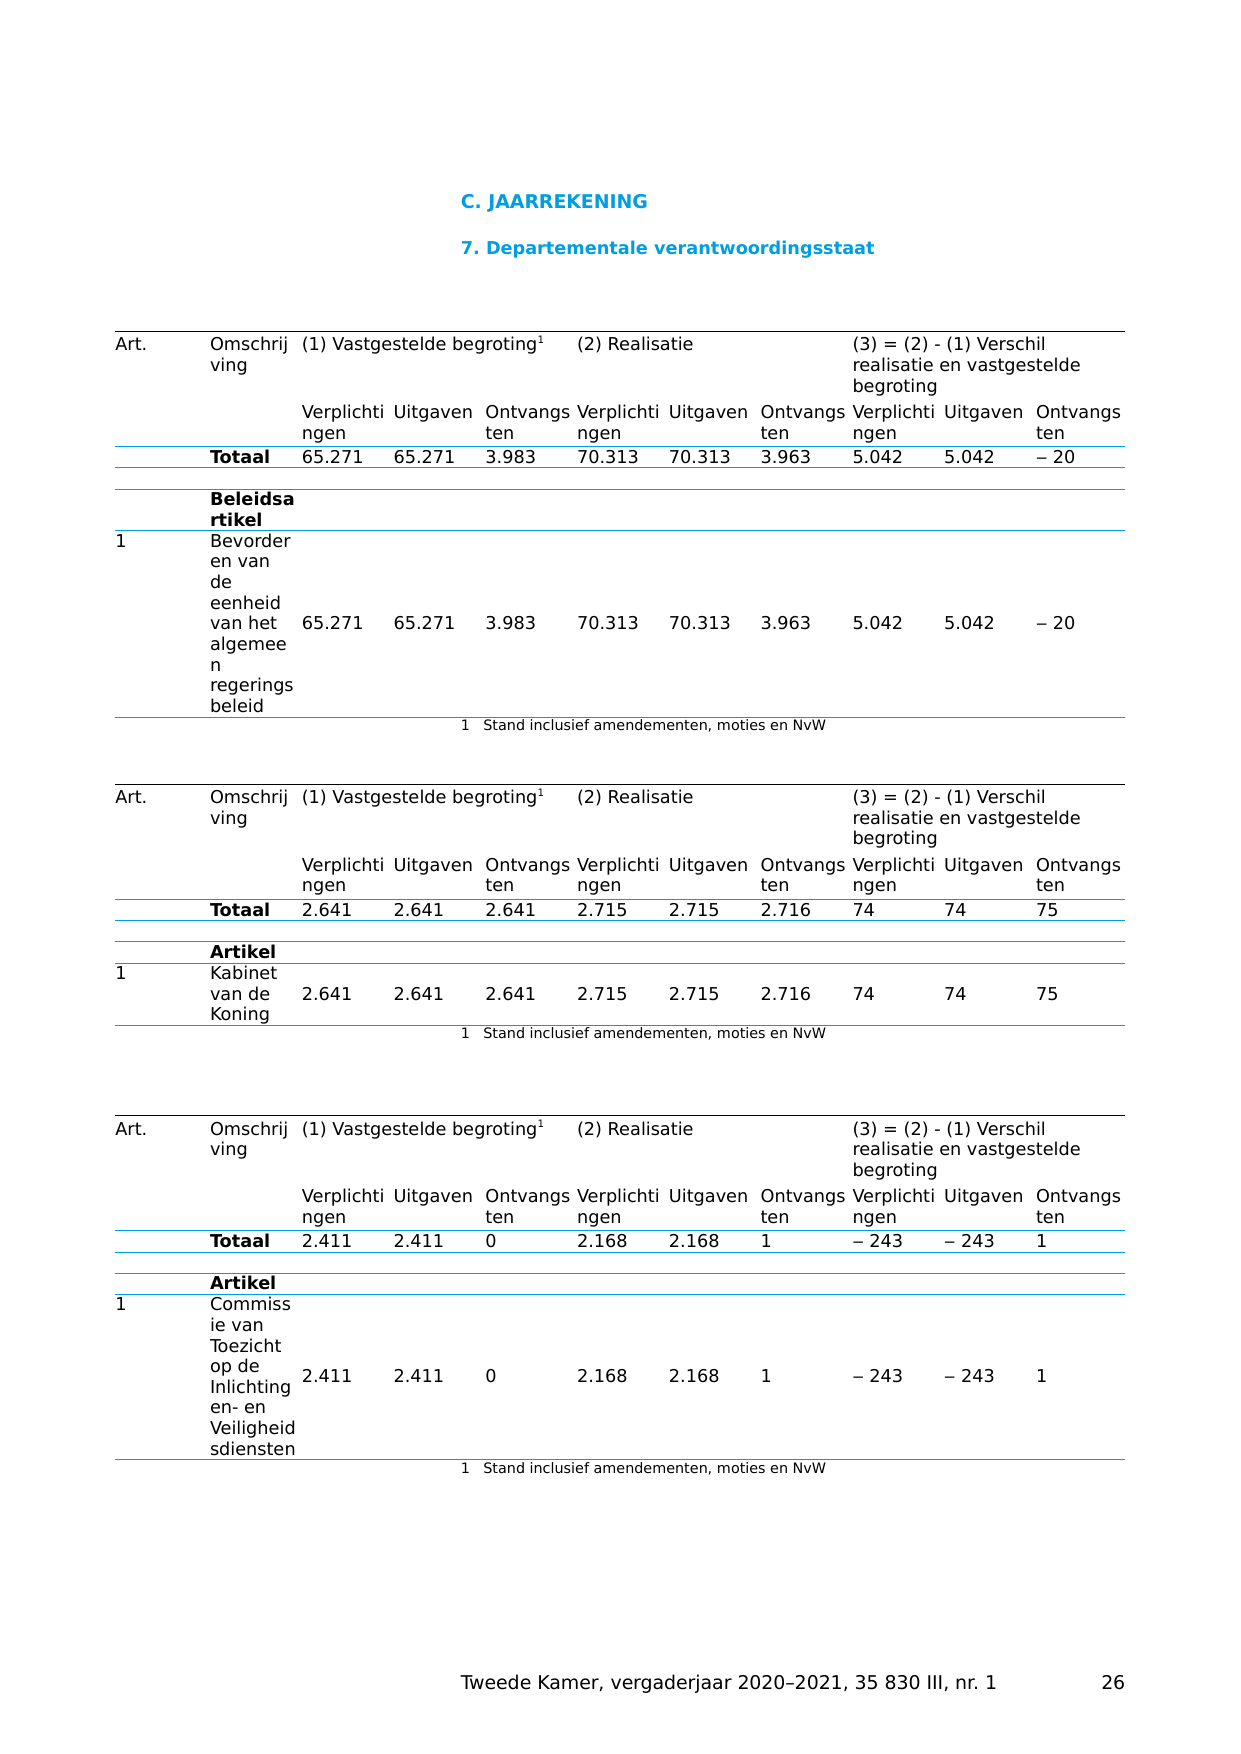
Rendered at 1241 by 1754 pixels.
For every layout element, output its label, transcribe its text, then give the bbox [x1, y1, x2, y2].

table_cell Uitgaven [941, 852, 1033, 899]
table_cell Artikel [207, 942, 299, 962]
list Stand inclusief amendementen, moties en NvW [461, 1460, 1125, 1477]
table_cell 2.168 [666, 1231, 757, 1251]
table_cell [941, 1274, 1033, 1294]
table_cell 2.716 [758, 964, 849, 1025]
table_cell 3.963 [758, 531, 849, 716]
table_cell 1 [115, 1295, 207, 1459]
table_cell [115, 1183, 207, 1230]
table_cell [666, 468, 757, 488]
table_cell 1 [1033, 1295, 1125, 1459]
table_cell [115, 490, 207, 530]
table_cell [390, 921, 482, 941]
table_cell [115, 399, 207, 446]
table_cell [115, 921, 207, 941]
table_cell 0 [482, 1231, 574, 1251]
table_cell [1033, 1253, 1125, 1273]
table_cell Verplichtingen [574, 1183, 666, 1230]
table_cell 2.715 [666, 900, 757, 920]
table_cell [941, 1253, 1033, 1273]
table_cell (3) = (2) - (1) Verschil realisatie en vastgestelde begroting [849, 332, 1125, 399]
list Stand inclusief amendementen, moties en NvW [461, 718, 1125, 734]
table_cell 2.715 [666, 964, 757, 1025]
table_cell [299, 490, 390, 530]
table_cell [849, 468, 941, 488]
table_cell Commissie van Toezicht op de Inlichtingen- en Veiligheidsdiensten [207, 1295, 299, 1459]
table_cell (2) Realisatie [574, 785, 849, 852]
table_cell 3.983 [482, 447, 574, 467]
table_cell ‒ 20 [1033, 447, 1125, 467]
table_cell [849, 490, 941, 530]
table_cell ‒ 20 [1033, 531, 1125, 716]
table_cell 2.641 [299, 964, 390, 1025]
table_cell Ontvangsten [1033, 1183, 1125, 1230]
table_cell Art. [115, 785, 207, 852]
table_cell [849, 1253, 941, 1273]
table_cell [941, 468, 1033, 488]
table_cell [574, 468, 666, 488]
table_cell [390, 1274, 482, 1294]
table_cell [482, 468, 574, 488]
table_cell [207, 921, 299, 941]
table_cell [390, 490, 482, 530]
table_cell 1 [115, 964, 207, 1025]
table_cell (2) Realisatie [574, 332, 849, 399]
table_header Tabel 10 Verantwoordingsstaat 2020 van de Commissie van Toezicht op de Inlichtingen- en Veiligheidsdiensten (IIIC) (bedragen x € 1.000) [115, 1067, 1125, 1115]
table_cell [849, 1274, 941, 1294]
table_cell Verplichtingen [849, 399, 941, 446]
table_cell [574, 1274, 666, 1294]
table_cell Verplichtingen [849, 1183, 941, 1230]
table_cell 70.313 [574, 447, 666, 467]
table_cell Omschrijving [207, 1116, 299, 1183]
table_cell 74 [849, 964, 941, 1025]
table_cell [758, 490, 849, 530]
table_cell 5.042 [849, 531, 941, 716]
table_cell 65.271 [299, 531, 390, 716]
table_cell 65.271 [299, 447, 390, 467]
table_cell Verplichtingen [849, 852, 941, 899]
table_cell Uitgaven [390, 852, 482, 899]
table_cell [207, 399, 299, 446]
table_cell Beleidsartikel [207, 490, 299, 530]
table_cell [758, 942, 849, 962]
table_cell 5.042 [941, 531, 1033, 716]
table_cell 2.641 [299, 900, 390, 920]
table_cell 2.411 [299, 1231, 390, 1251]
table_cell [482, 942, 574, 962]
table_cell Totaal [207, 1231, 299, 1251]
table_cell 2.411 [390, 1295, 482, 1459]
table_cell 1 [1033, 1231, 1125, 1251]
table_cell 65.271 [390, 447, 482, 467]
table_cell Uitgaven [941, 399, 1033, 446]
table_cell 2.411 [390, 1231, 482, 1251]
table_cell [666, 490, 757, 530]
table_cell [1033, 468, 1125, 488]
table_cell Art. [115, 332, 207, 399]
table_cell [115, 1231, 207, 1251]
table_cell [758, 1253, 849, 1273]
table_cell [299, 468, 390, 488]
table_cell Uitgaven [666, 399, 757, 446]
table_cell Ontvangsten [1033, 852, 1125, 899]
table_cell (1) Vastgestelde begroting1 [299, 332, 574, 399]
table_cell 2.641 [482, 900, 574, 920]
table_cell [115, 1253, 207, 1273]
table_cell [115, 468, 207, 488]
table_cell 65.271 [390, 531, 482, 716]
table_cell [1033, 490, 1125, 530]
table_cell [390, 468, 482, 488]
table_cell ‒ 243 [849, 1295, 941, 1459]
table_cell 2.641 [390, 900, 482, 920]
table_cell Totaal [207, 447, 299, 467]
table_cell 74 [849, 900, 941, 920]
table_cell Uitgaven [941, 1183, 1033, 1230]
table_cell [482, 1253, 574, 1273]
table_cell [666, 1253, 757, 1273]
table_header Tabel 8 Departementale verantwoordingsstaat 2020 van het Ministerie van Algemene Zaken (IIIA) (bedragen x € 1.000) [115, 283, 1125, 331]
table_cell [207, 852, 299, 899]
table_cell (2) Realisatie [574, 1116, 849, 1183]
table_cell Ontvangsten [758, 1183, 849, 1230]
table_cell Ontvangsten [482, 852, 574, 899]
table_cell [941, 921, 1033, 941]
table_cell [299, 1253, 390, 1273]
table_cell [115, 447, 207, 467]
table_cell 74 [941, 964, 1033, 1025]
table_cell [849, 921, 941, 941]
table_cell [941, 490, 1033, 530]
table_cell Bevorderen van de eenheid van het algemeen regeringsbeleid [207, 531, 299, 716]
table_cell 5.042 [941, 447, 1033, 467]
table_cell Ontvangsten [758, 852, 849, 899]
table_header Tabel 9 Verantwoordingsstaat 2020 van het Kabinet van de Koning (IIIB) (bedragen x € 1.000) [115, 759, 1125, 784]
table_cell Ontvangsten [482, 1183, 574, 1230]
table_cell Art. [115, 1116, 207, 1183]
table_cell 2.716 [758, 900, 849, 920]
table_cell 2.168 [574, 1231, 666, 1251]
table_cell [574, 490, 666, 530]
table_cell 2.641 [482, 964, 574, 1025]
table_cell Omschrijving [207, 785, 299, 852]
table_cell 2.168 [666, 1295, 757, 1459]
table_cell [574, 1253, 666, 1273]
table_cell [115, 852, 207, 899]
table_cell Uitgaven [390, 1183, 482, 1230]
list Stand inclusief amendementen, moties en NvW [461, 1026, 1125, 1042]
table_cell 70.313 [574, 531, 666, 716]
table_cell 2.641 [390, 964, 482, 1025]
title 7. Departementale verantwoordingsstaat [461, 236, 1125, 259]
table_cell 74 [941, 900, 1033, 920]
table_cell Ontvangsten [482, 399, 574, 446]
table_cell [390, 1253, 482, 1273]
table_cell 3.963 [758, 447, 849, 467]
table_cell 1 [758, 1231, 849, 1251]
table_cell Totaal [207, 900, 299, 920]
table_cell [482, 921, 574, 941]
table_cell [574, 942, 666, 962]
table_cell 2.715 [574, 900, 666, 920]
table_cell Verplichtingen [299, 1183, 390, 1230]
table_cell Uitgaven [390, 399, 482, 446]
table_cell 3.983 [482, 531, 574, 716]
table_cell (1) Vastgestelde begroting1 [299, 785, 574, 852]
table_cell [299, 942, 390, 962]
table_cell 5.042 [849, 447, 941, 467]
table_cell [666, 1274, 757, 1294]
table_cell Uitgaven [666, 1183, 757, 1230]
table_cell 70.313 [666, 531, 757, 716]
table_cell (3) = (2) - (1) Verschil realisatie en vastgestelde begroting [849, 1116, 1125, 1183]
table_cell [574, 921, 666, 941]
table_cell 75 [1033, 964, 1125, 1025]
table_cell Verplichtingen [299, 399, 390, 446]
table_cell [390, 942, 482, 962]
table_cell (3) = (2) - (1) Verschil realisatie en vastgestelde begroting [849, 785, 1125, 852]
table_cell 75 [1033, 900, 1125, 920]
table_cell [299, 1274, 390, 1294]
table_cell [1033, 942, 1125, 962]
table_cell [758, 921, 849, 941]
table_cell Ontvangsten [1033, 399, 1125, 446]
table_cell [115, 900, 207, 920]
title C. Jaarrekening [461, 191, 1125, 213]
table_cell [849, 942, 941, 962]
table_cell [666, 942, 757, 962]
table_cell [207, 1183, 299, 1230]
table_cell ‒ 243 [941, 1295, 1033, 1459]
table_cell 2.411 [299, 1295, 390, 1459]
table_cell Uitgaven [666, 852, 757, 899]
table_cell Ontvangsten [758, 399, 849, 446]
table_cell [115, 942, 207, 962]
table_cell [115, 1274, 207, 1294]
table_cell 70.313 [666, 447, 757, 467]
table_cell [207, 1253, 299, 1273]
table_cell [941, 942, 1033, 962]
table_cell ‒ 243 [849, 1231, 941, 1251]
table_cell [299, 921, 390, 941]
table_cell 1 [115, 531, 207, 716]
table_cell [758, 1274, 849, 1294]
table_cell 1 [758, 1295, 849, 1459]
table_cell [758, 468, 849, 488]
table_cell [666, 921, 757, 941]
table_cell [1033, 921, 1125, 941]
table_cell [207, 468, 299, 488]
table_cell ‒ 243 [941, 1231, 1033, 1251]
table_cell [1033, 1274, 1125, 1294]
table_cell Verplichtingen [299, 852, 390, 899]
table_cell 2.168 [574, 1295, 666, 1459]
table_cell [482, 490, 574, 530]
table_cell Artikel [207, 1274, 299, 1294]
table_cell Verplichtingen [574, 399, 666, 446]
table_cell Kabinet van de Koning [207, 964, 299, 1025]
table_cell Omschrijving [207, 332, 299, 399]
table_cell 2.715 [574, 964, 666, 1025]
table_cell [482, 1274, 574, 1294]
table_cell Verplichtingen [574, 852, 666, 899]
table_cell 0 [482, 1295, 574, 1459]
table_cell (1) Vastgestelde begroting1 [299, 1116, 574, 1183]
